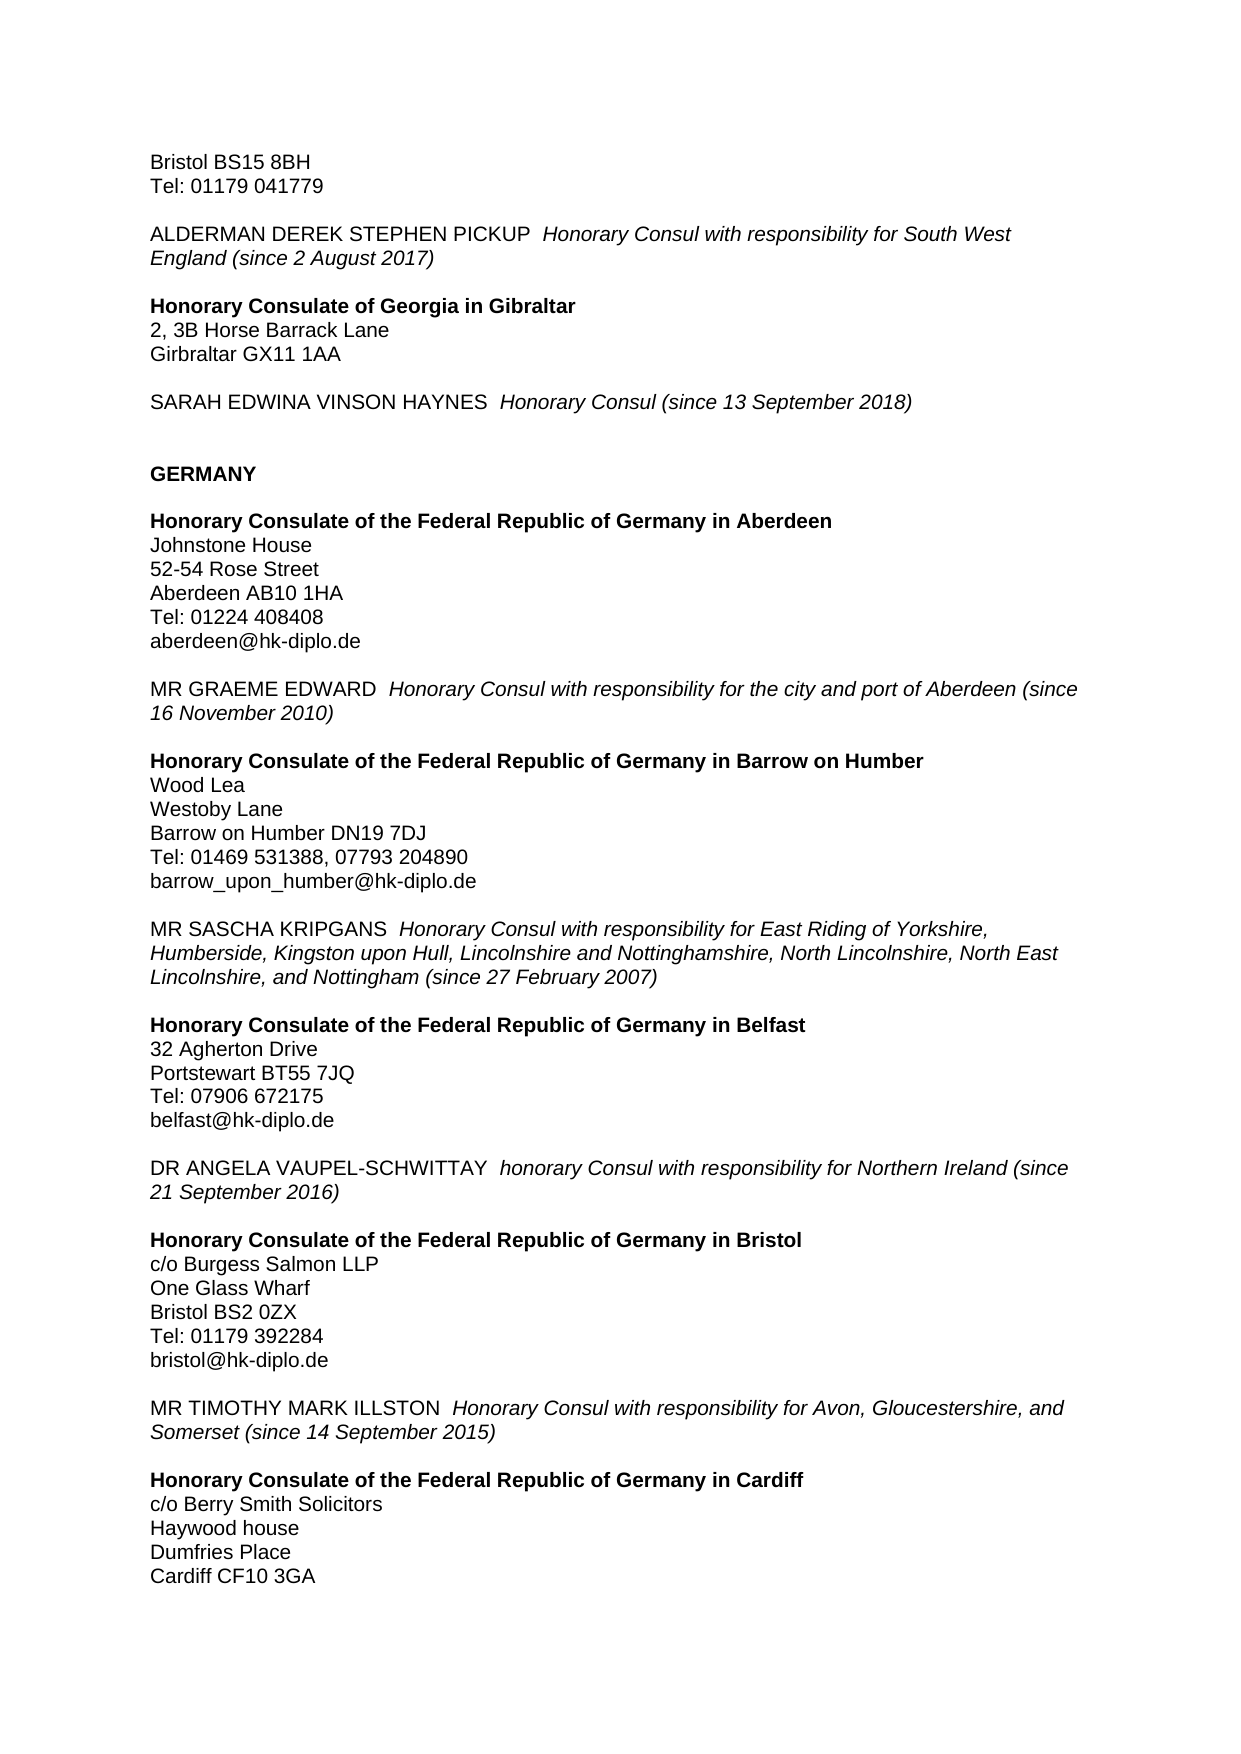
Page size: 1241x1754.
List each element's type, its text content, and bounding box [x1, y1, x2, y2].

text Tel: 01224 408408 [150, 605, 1090, 629]
text Wood Lea [150, 773, 1090, 797]
text Johnstone House [150, 533, 1090, 557]
text 52-54 Rose Street [150, 557, 1090, 581]
text MR GRAEME EDWARD Honorary Consul with responsibility for the city and port of Aberdeen (since 16 November 2010) [150, 677, 1090, 725]
text GERMANY [150, 461, 1090, 485]
text Tel: 01179 041779 [150, 174, 1090, 198]
text SARAH EDWINA VINSON HAYNES Honorary Consul (since 13 September 2018) [150, 389, 1090, 413]
text Portstewart BT55 7JQ [150, 1060, 1090, 1084]
text c/o Berry Smith Solicitors [150, 1492, 1090, 1516]
text barrow_upon_humber@hk-diplo.de [150, 869, 1090, 893]
text Honorary Consulate of the Federal Republic of Germany in Cardiff [150, 1468, 1090, 1492]
text MR SASCHA KRIPGANS Honorary Consul with responsibility for East Riding of Yorkshire, Humberside, Kingston upon Hull, Lincolnshire and Nottinghamshire, North Lincolnshire, North East Lincolnshire, and Nottingham (since 27 February 2007) [150, 917, 1090, 988]
text Dumfries Place [150, 1539, 1090, 1563]
text Honorary Consulate of the Federal Republic of Germany in Belfast [150, 1012, 1090, 1036]
text 2, 3B Horse Barrack Lane [150, 318, 1090, 342]
text Honorary Consulate of the Federal Republic of Germany in Aberdeen [150, 509, 1090, 533]
text Haywood house [150, 1516, 1090, 1539]
text One Glass Wharf [150, 1276, 1090, 1300]
text Aberdeen AB10 1HA [150, 581, 1090, 605]
text Tel: 01179 392284 [150, 1324, 1090, 1348]
text bristol@hk-diplo.de [150, 1348, 1090, 1372]
text ALDERMAN DEREK STEPHEN PICKUP Honorary Consul with responsibility for South West England (since 2 August 2017) [150, 222, 1090, 270]
text MR TIMOTHY MARK ILLSTON Honorary Consul with responsibility for Avon, Gloucestershire, and Somerset (since 14 September 2015) [150, 1396, 1090, 1444]
text Westoby Lane [150, 797, 1090, 821]
text Honorary Consulate of the Federal Republic of Germany in Barrow on Humber [150, 749, 1090, 773]
text Bristol BS2 0ZX [150, 1300, 1090, 1324]
text c/o Burgess Salmon LLP [150, 1252, 1090, 1276]
text Tel: 01469 531388, 07793 204890 [150, 845, 1090, 869]
text aberdeen@hk-diplo.de [150, 629, 1090, 653]
text Barrow on Humber DN19 7DJ [150, 821, 1090, 845]
text belfast@hk-diplo.de [150, 1108, 1090, 1132]
text DR ANGELA VAUPEL-SCHWITTAY honorary Consul with responsibility for Northern Ireland (since 21 September 2016) [150, 1156, 1090, 1204]
text Honorary Consulate of Georgia in Gibraltar [150, 294, 1090, 318]
text Cardiff CF10 3GA [150, 1563, 1090, 1587]
text Girbraltar GX11 1AA [150, 342, 1090, 366]
text Honorary Consulate of the Federal Republic of Germany in Bristol [150, 1228, 1090, 1252]
text 32 Agherton Drive [150, 1036, 1090, 1060]
text Bristol BS15 8BH [150, 150, 1090, 174]
text Tel: 07906 672175 [150, 1084, 1090, 1108]
